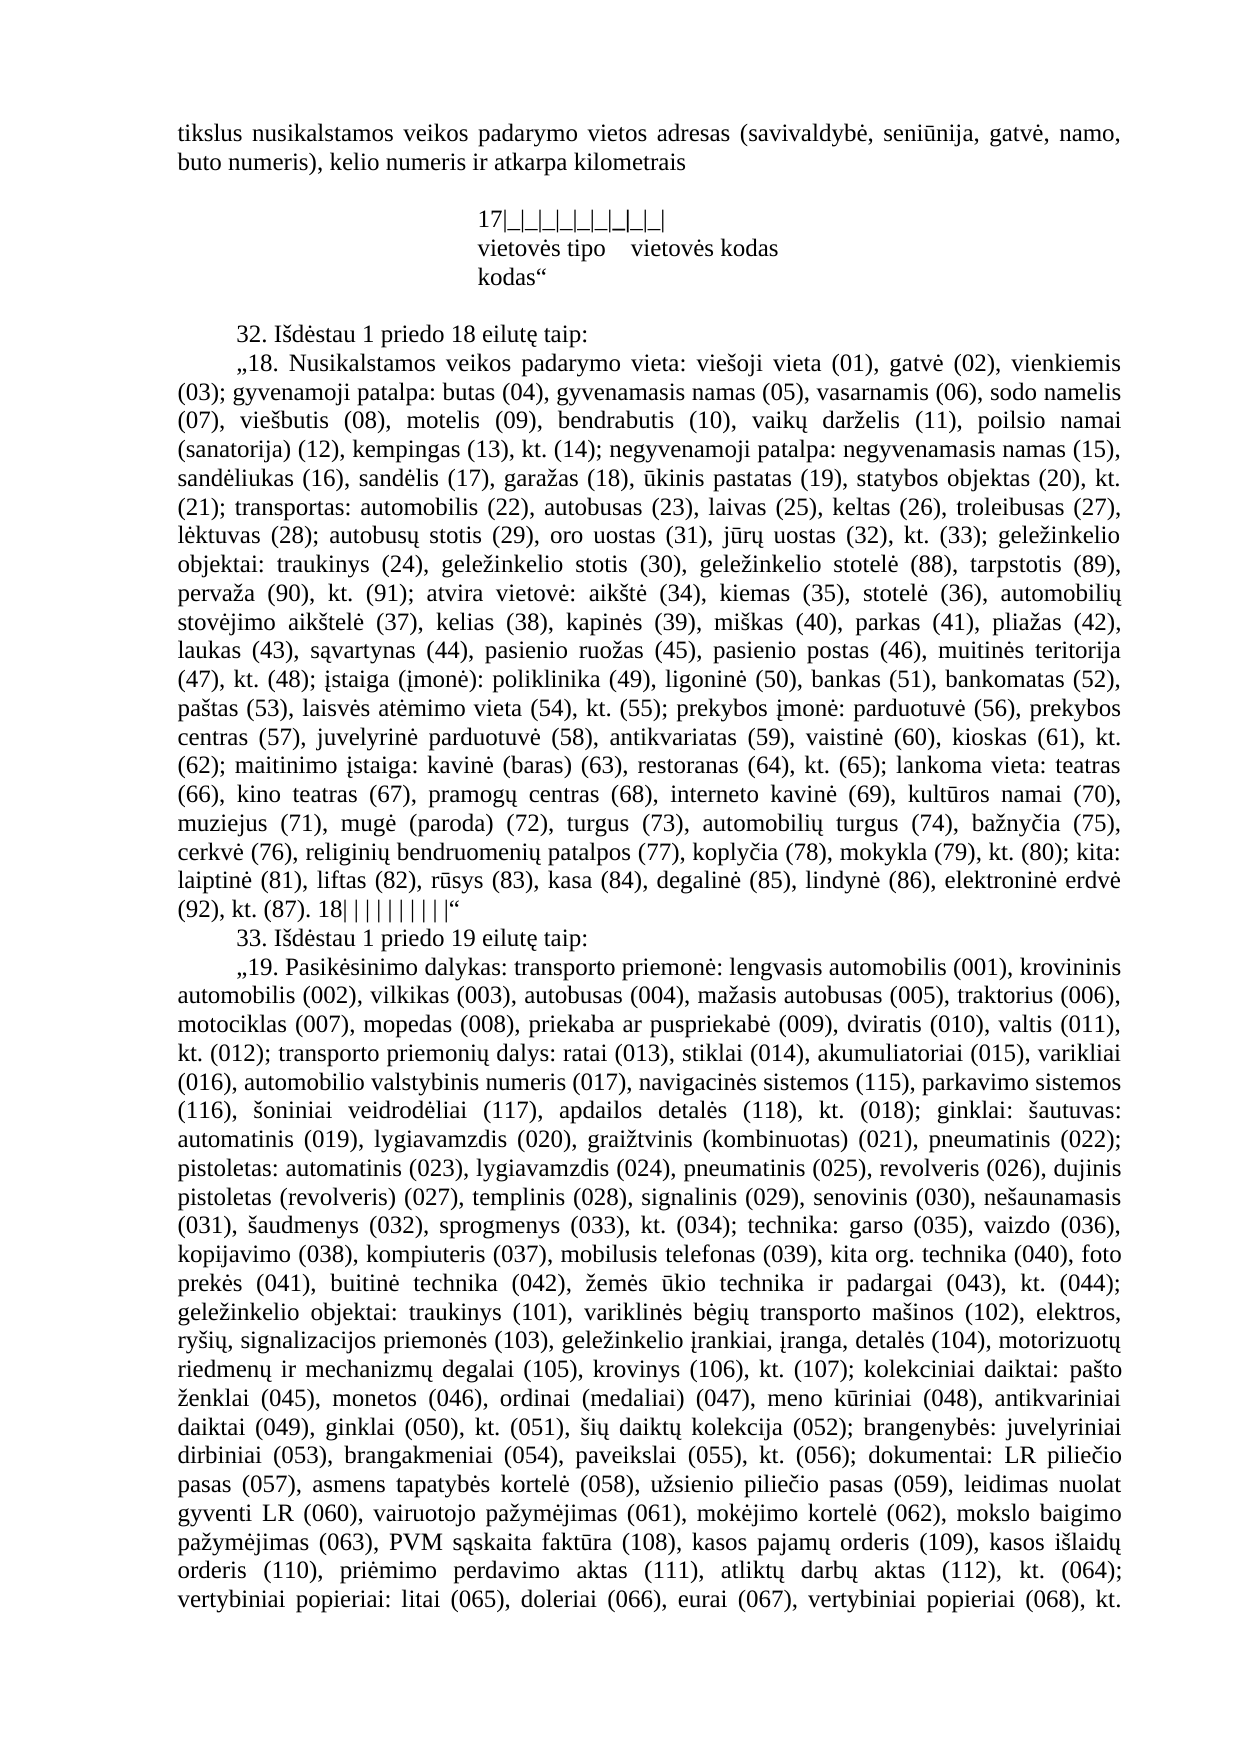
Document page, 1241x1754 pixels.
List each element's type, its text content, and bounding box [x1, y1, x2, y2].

text 17|_|_|_|_|_|_|_|_|_| [477, 204, 1122, 233]
text tikslus nusikalstamos veikos padarymo vietos adresas (savivaldybė, seniūnija, gatvė, namo, buto numeris), kelio numeris ir atkarpa kilometrais [177, 118, 1122, 176]
text „19. Pasikėsinimo dalykas: transporto priemonė: lengvasis automobilis (001), krovininis automobilis (002), vilkikas (003), autobusas (004), mažasis autobusas (005), traktorius (006), motociklas (007), mopedas (008), priekaba ar puspriekabė (009), dviratis (010), valtis (011), kt. (012); transporto priemonių dalys: ratai (013), stiklai (014), akumuliatoriai (015), varikliai (016), automobilio valstybinis numeris (017), navigacinės sistemos (115), parkavimo sistemos (116), šoniniai veidrodėliai (117), apdailos detalės (118), kt. (018); ginklai: šautuvas: automatinis (019), lygiavamzdis (020), graižtvinis (kombinuotas) (021), pneumatinis (022); pistoletas: automatinis (023), lygiavamzdis (024), pneumatinis (025), revolveris (026), dujinis pistoletas (revolveris) (027), templinis (028), signalinis (029), senovinis (030), nešaunamasis (031), šaudmenys (032), sprogmenys (033), kt. (034); technika: garso (035), vaizdo (036), kopijavimo (038), kompiuteris (037), mobilusis telefonas (039), kita org. technika (040), foto prekės (041), buitinė technika (042), žemės ūkio technika ir padargai (043), kt. (044); geležinkelio objektai: traukinys (101), variklinės bėgių transporto mašinos (102), elektros, ryšių, signalizacijos priemonės (103), geležinkelio įrankiai, įranga, detalės (104), motorizuotų riedmenų ir mechanizmų degalai (105), krovinys (106), kt. (107); kolekciniai daiktai: pašto ženklai (045), monetos (046), ordinai (medaliai) (047), meno kūriniai (048), antikvariniai daiktai (049), ginklai (050), kt. (051), šių daiktų kolekcija (052); brangenybės: juvelyriniai dirbiniai (053), brangakmeniai (054), paveikslai (055), kt. (056); dokumentai: LR piliečio pasas (057), asmens tapatybės kortelė (058), užsienio piliečio pasas (059), leidimas nuolat gyventi LR (060), vairuotojo pažymėjimas (061), mokėjimo kortelė (062), mokslo baigimo pažymėjimas (063), PVM sąskaita faktūra (108), kasos pajamų orderis (109), kasos išlaidų orderis (110), priėmimo perdavimo aktas (111), atliktų darbų aktas (112), kt. (064); vertybiniai popieriai: litai (065), doleriai (066), eurai (067), vertybiniai popieriai (068), kt. [177, 952, 1122, 1613]
text vietovės tipo vietovės kodas [477, 233, 1122, 262]
text 33. Išdėstau 1 priedo 19 eilutę taip: [177, 923, 1122, 952]
text kodas“ [477, 262, 1122, 291]
text „18. Nusikalstamos veikos padarymo vieta: viešoji vieta (01), gatvė (02), vienkiemis (03); gyvenamoji patalpa: butas (04), gyvenamasis namas (05), vasarnamis (06), sodo namelis (07), viešbutis (08), motelis (09), bendrabutis (10), vaikų darželis (11), poilsio namai (sanatorija) (12), kempingas (13), kt. (14); negyvenamoji patalpa: negyvenamasis namas (15), sandėliukas (16), sandėlis (17), garažas (18), ūkinis pastatas (19), statybos objektas (20), kt. (21); transportas: automobilis (22), autobusas (23), laivas (25), keltas (26), troleibusas (27), lėktuvas (28); autobusų stotis (29), oro uostas (31), jūrų uostas (32), kt. (33); geležinkelio objektai: traukinys (24), geležinkelio stotis (30), geležinkelio stotelė (88), tarpstotis (89), pervaža (90), kt. (91); atvira vietovė: aikštė (34), kiemas (35), stotelė (36), automobilių stovėjimo aikštelė (37), kelias (38), kapinės (39), miškas (40), parkas (41), pliažas (42), laukas (43), sąvartynas (44), pasienio ruožas (45), pasienio postas (46), muitinės teritorija (47), kt. (48); įstaiga (įmonė): poliklinika (49), ligoninė (50), bankas (51), bankomatas (52), paštas (53), laisvės atėmimo vieta (54), kt. (55); prekybos įmonė: parduotuvė (56), prekybos centras (57), juvelyrinė parduotuvė (58), antikvariatas (59), vaistinė (60), kioskas (61), kt. (62); maitinimo įstaiga: kavinė (baras) (63), restoranas (64), kt. (65); lankoma vieta: teatras (66), kino teatras (67), pramogų centras (68), interneto kavinė (69), kultūros namai (70), muziejus (71), mugė (paroda) (72), turgus (73), automobilių turgus (74), bažnyčia (75), cerkvė (76), religinių bendruomenių patalpos (77), koplyčia (78), mokykla (79), kt. (80); kita: laiptinė (81), liftas (82), rūsys (83), kasa (84), degalinė (85), lindynė (86), elektroninė erdvė (92), kt. (87). 18| | | | | | | | | |“ [177, 348, 1122, 923]
text 32. Išdėstau 1 priedo 18 eilutę taip: [177, 319, 1122, 348]
